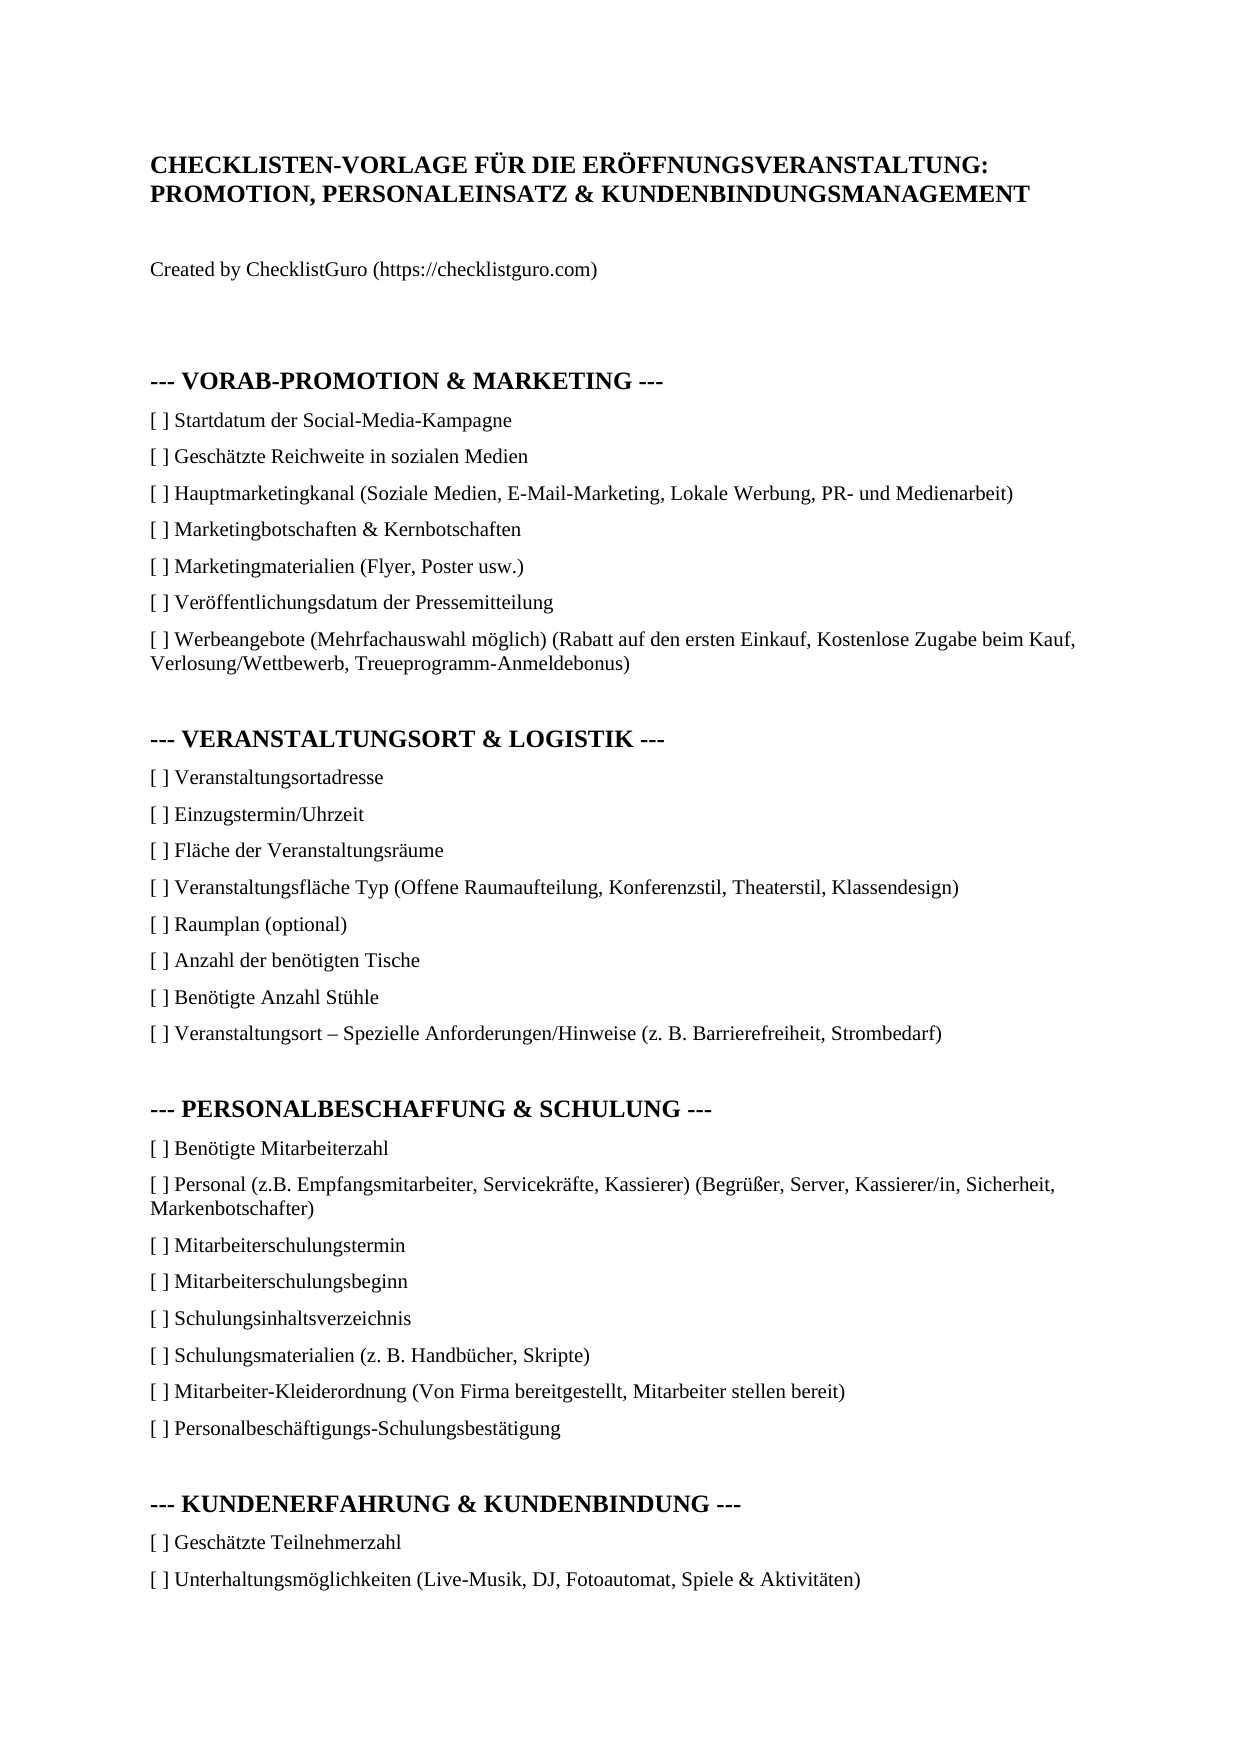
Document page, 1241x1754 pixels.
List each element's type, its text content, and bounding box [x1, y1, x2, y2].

text --- VERANSTALTUNGSORT & LOGISTIK --- [150, 724, 1090, 753]
text [ ] Personal (z.B. Empfangsmitarbeiter, Servicekräfte, Kassierer) (Begrüßer, Server, Kassierer/in, Sicherheit, Markenbotschafter) [150, 1172, 1090, 1220]
text [ ] Veröffentlichungsdatum der Pressemitteilung [150, 590, 1090, 614]
text [ ] Mitarbeiterschulungsbeginn [150, 1269, 1090, 1293]
text [ ] Marketingbotschaften & Kernbotschaften [150, 517, 1090, 541]
text [ ] Veranstaltungsfläche Typ (Offene Raumaufteilung, Konferenzstil, Theaterstil, Klassendesign) [150, 875, 1090, 899]
text [ ] Geschätzte Teilnehmerzahl [150, 1530, 1090, 1554]
text [ ] Hauptmarketingkanal (Soziale Medien, E-Mail-Marketing, Lokale Werbung, PR- und Medienarbeit) [150, 481, 1090, 505]
text [ ] Veranstaltungsort – Spezielle Anforderungen/Hinweise (z. B. Barrierefreiheit, Strombedarf) [150, 1021, 1090, 1045]
text [ ] Einzugstermin/Uhrzeit [150, 802, 1090, 826]
text [ ] Benötigte Anzahl Stühle [150, 985, 1090, 1009]
text Created by ChecklistGuro (https://checklistguro.com) [150, 257, 1090, 281]
text [ ] Schulungsmaterialien (z. B. Handbücher, Skripte) [150, 1342, 1090, 1367]
text [ ] Raumplan (optional) [150, 912, 1090, 936]
text [ ] Veranstaltungsortadresse [150, 765, 1090, 789]
text --- KUNDENERFAHRUNG & KUNDENBINDUNG --- [150, 1489, 1090, 1517]
text [ ] Startdatum der Social-Media-Kampagne [150, 407, 1090, 432]
text [ ] Unterhaltungsmöglichkeiten (Live-Musik, DJ, Fotoautomat, Spiele & Aktivitäten) [150, 1567, 1090, 1591]
text [ ] Fläche der Veranstaltungsräume [150, 838, 1090, 862]
text [ ] Mitarbeiterschulungstermin [150, 1233, 1090, 1257]
text --- VORAB-PROMOTION & MARKETING --- [150, 366, 1090, 395]
text CHECKLISTEN-VORLAGE FÜR DIE ERÖFFNUNGSVERANSTALTUNG: PROMOTION, PERSONALEINSATZ & KUNDENBINDUNGSMANAGEMENT [150, 150, 1090, 207]
text [ ] Anzahl der benötigten Tische [150, 948, 1090, 972]
text [ ] Benötigte Mitarbeiterzahl [150, 1136, 1090, 1160]
text [ ] Marketingmaterialien (Flyer, Poster usw.) [150, 554, 1090, 578]
text [ ] Schulungsinhaltsverzeichnis [150, 1306, 1090, 1330]
text [ ] Geschätzte Reichweite in sozialen Medien [150, 444, 1090, 468]
text [ ] Mitarbeiter-Kleiderordnung (Von Firma bereitgestellt, Mitarbeiter stellen bereit) [150, 1379, 1090, 1403]
text [ ] Personalbeschäftigungs-Schulungsbestätigung [150, 1416, 1090, 1440]
text [ ] Werbeangebote (Mehrfachauswahl möglich) (Rabatt auf den ersten Einkauf, Kostenlose Zugabe beim Kauf, Verlosung/Wettbewerb, Treueprogramm-Anmeldebonus) [150, 627, 1090, 675]
text --- PERSONALBESCHAFFUNG & SCHULUNG --- [150, 1094, 1090, 1123]
